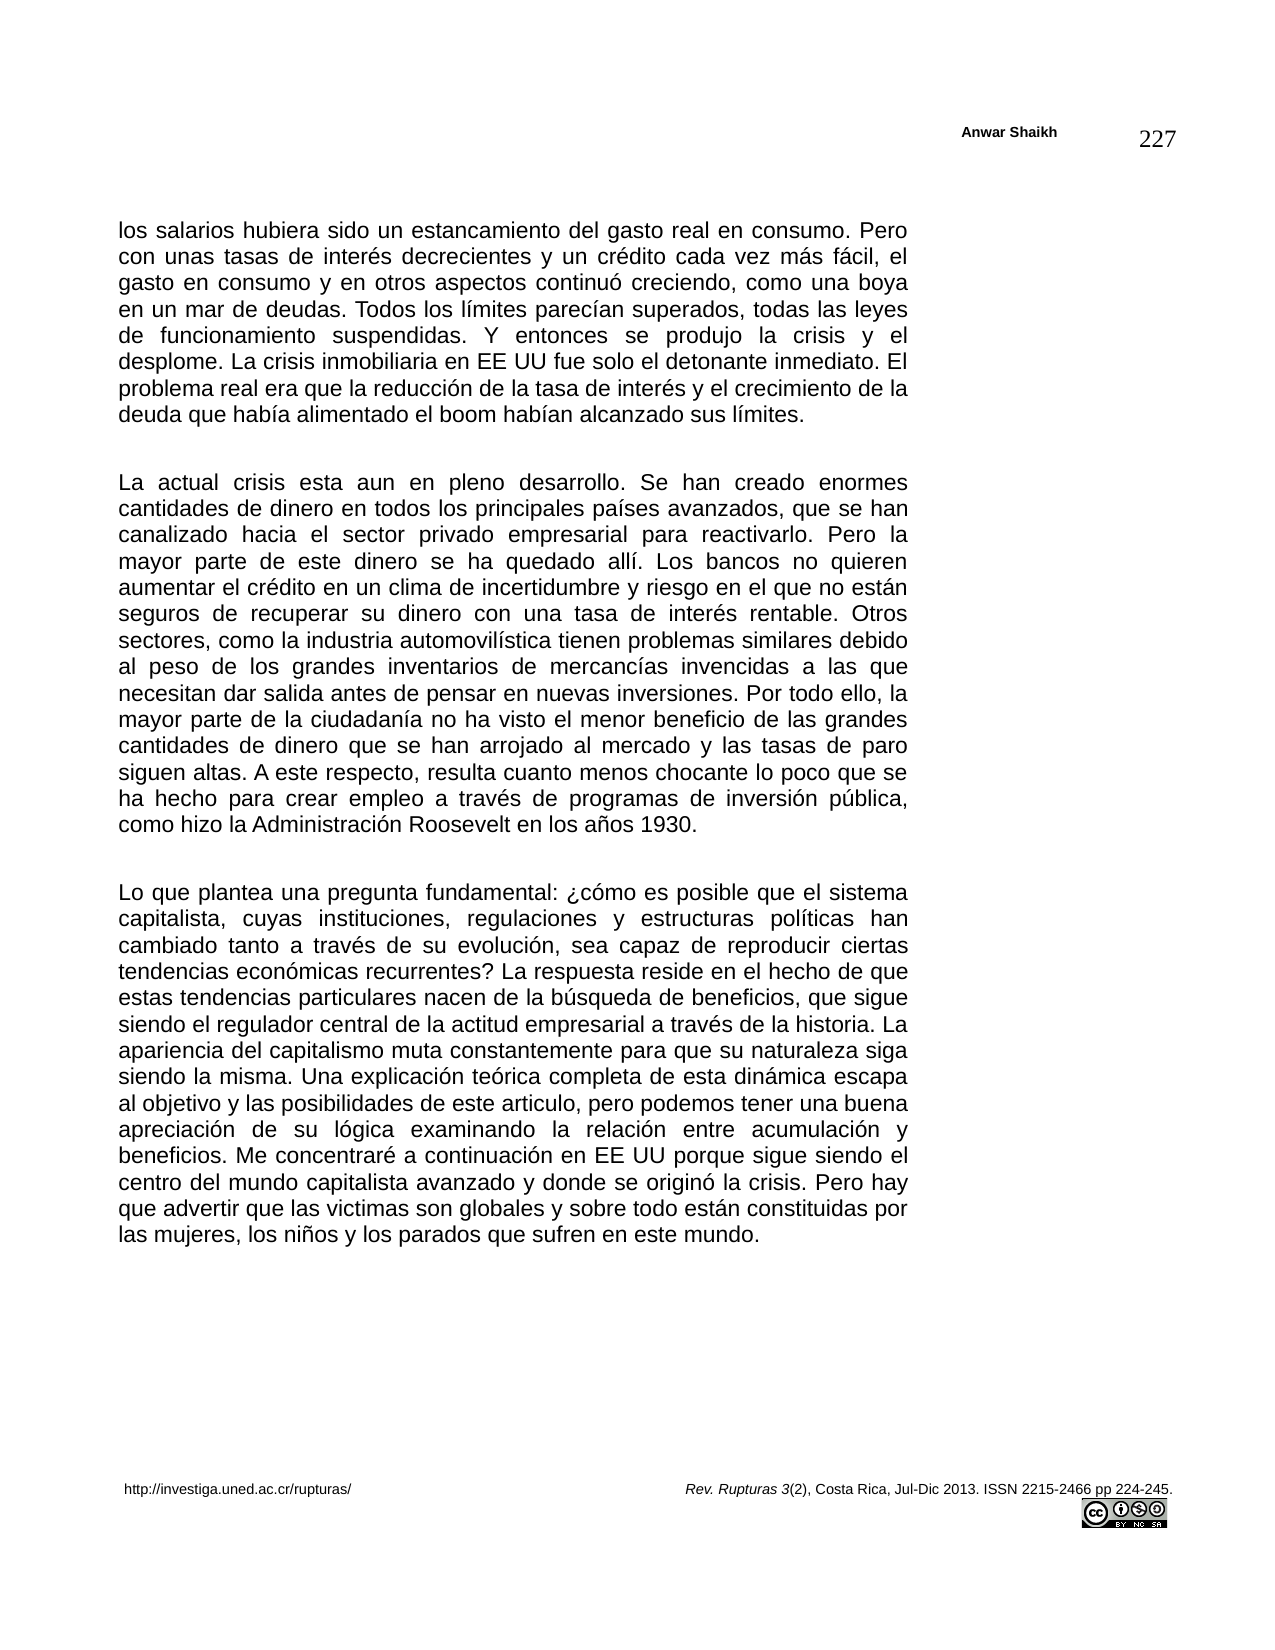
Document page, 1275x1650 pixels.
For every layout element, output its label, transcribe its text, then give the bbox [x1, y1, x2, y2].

picture [1081, 1498, 1168, 1528]
text Lo que plantea una pregunta fundamental: ¿cómo es posible que el sistema capitalista, cuyas instituciones, regulaciones y estructuras políticas han cambiado tanto a través de su evolución, sea capaz de reproducir ciertas tendencias económicas recurrentes? La respuesta reside en el hecho de que estas tendencias particulares nacen de la búsqueda de beneficios, que sigue siendo el regulador central de la actitud empresarial a través de la historia. La apariencia del capitalismo muta constantemente para que su naturaleza siga siendo la misma. Una explicación teórica completa de esta dinámica escapa al objetivo y las posibilidades de este articulo, pero podemos tener una buena apreciación de su lógica examinando la relación entre acumulación y beneficios. Me concentraré a continuación en EE UU porque sigue siendo el centro del mundo capitalista avanzado y donde se originó la crisis. Pero hay que advertir que las victimas son globales y sobre todo están constituidas por las mujeres, los niños y los parados que sufren en este mundo. [118, 879, 909, 1248]
text La actual crisis esta aun en pleno desarrollo. Se han creado enormes cantidades de dinero en todos los principales países avanzados, que se han canalizado hacia el sector privado empresarial para reactivarlo. Pero la mayor parte de este dinero se ha quedado allí. Los bancos no quieren aumentar el crédito en un clima de incertidumbre y riesgo en el que no están seguros de recuperar su dinero con una tasa de interés rentable. Otros sectores, como la industria automovilística tienen problemas similares debido al peso de los grandes inventarios de mercancías invencidas a las que necesitan dar salida antes de pensar en nuevas inversiones. Por todo ello, la mayor parte de la ciudadanía no ha visto el menor beneficio de las grandes cantidades de dinero que se han arrojado al mercado y las tasas de paro siguen altas. A este respecto, resulta cuanto menos chocante lo poco que se ha hecho para crear empleo a través de programas de inversión pública, como hizo la Administración Roosevelt en los años 1930. [118, 469, 909, 838]
text los salarios hubiera sido un estancamiento del gasto real en consumo. Pero con unas tasas de interés decrecientes y un crédito cada vez más fácil, el gasto en consumo y en otros aspectos continuó creciendo, como una boya en un mar de deudas. Todos los límites parecían superados, todas las leyes de funcionamiento suspendidas. Y entonces se produjo la crisis y el desplome. La crisis inmobiliaria en EE UU fue solo el detonante inmediato. El problema real era que la reducción de la tasa de interés y el crecimiento de la deuda que había alimentado el boom habían alcanzado sus límites. [118, 217, 909, 427]
